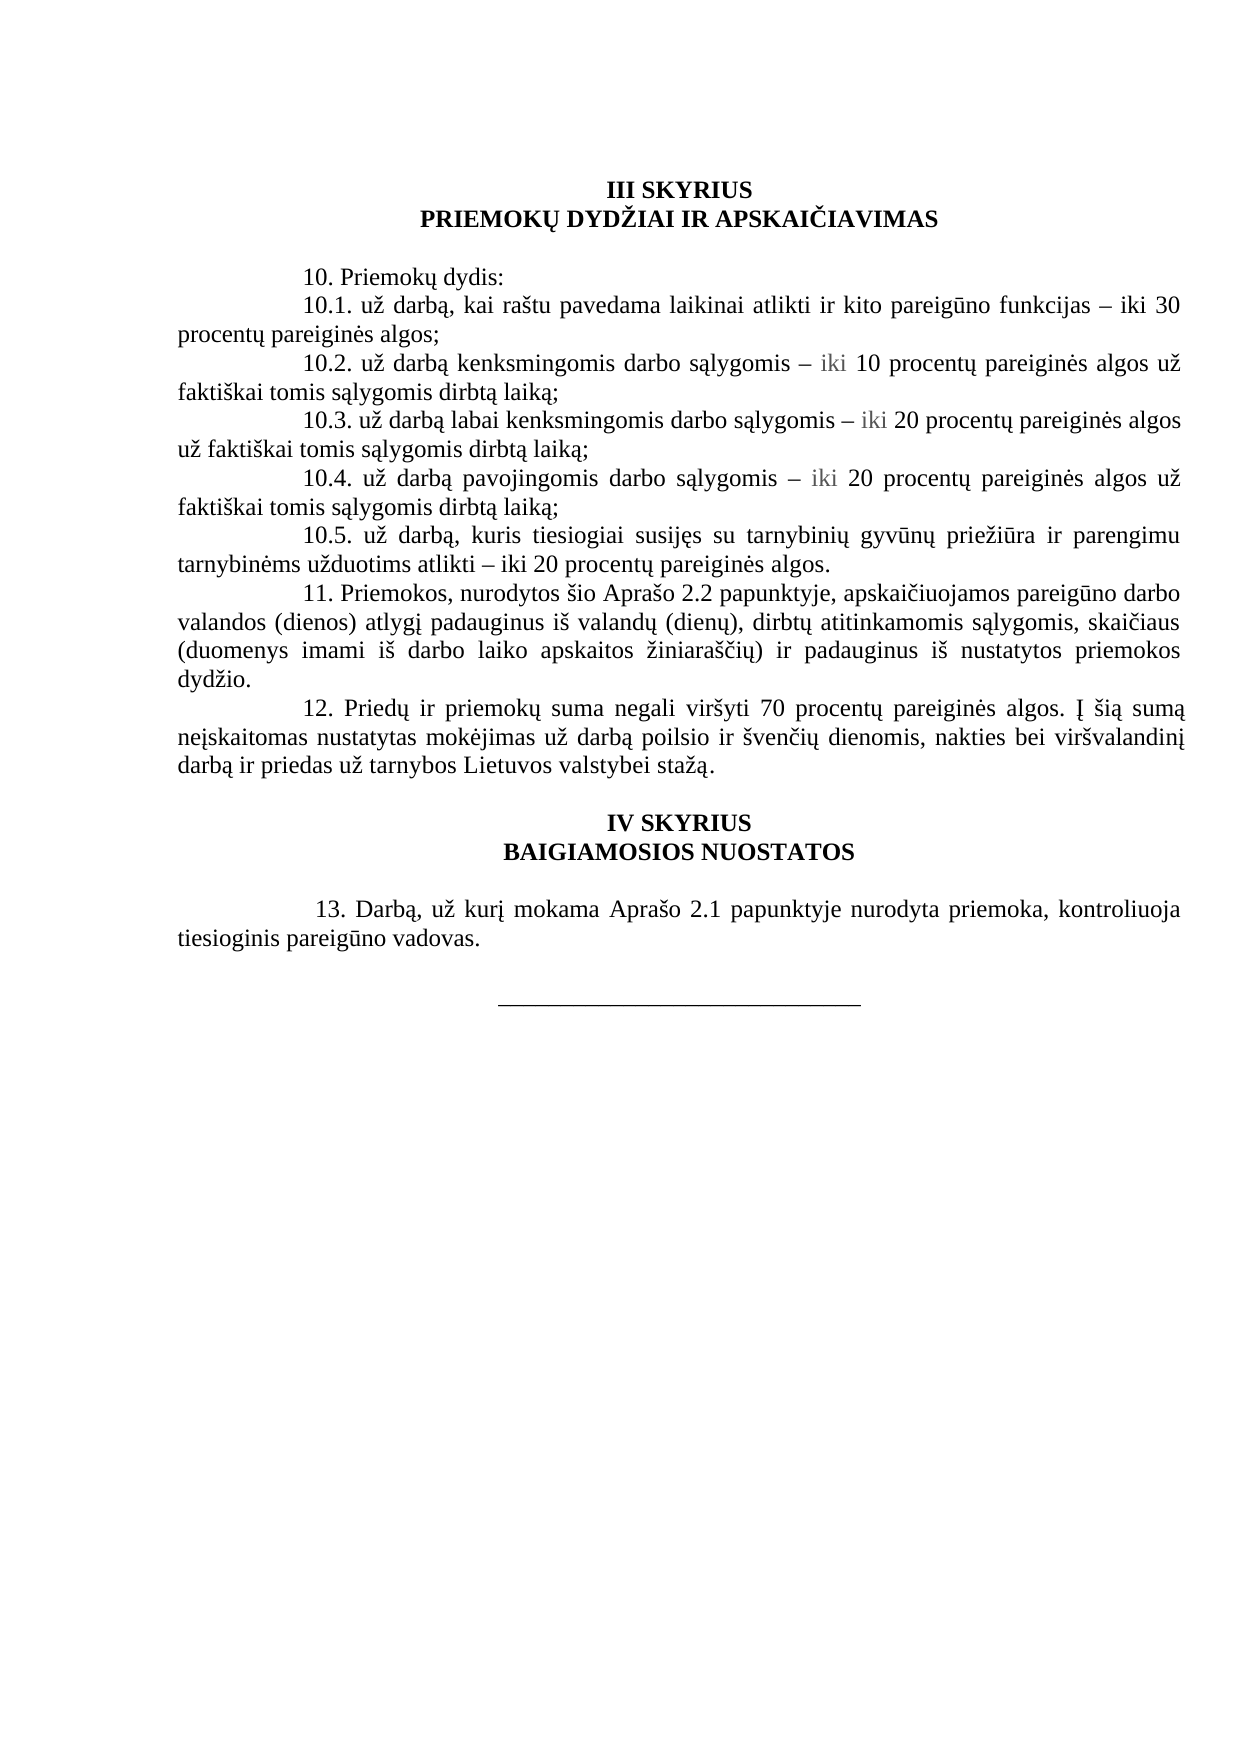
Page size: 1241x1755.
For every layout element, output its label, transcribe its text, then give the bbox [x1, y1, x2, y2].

text 10. Priemokų dydis: [177, 262, 1181, 291]
text 10.5. už darbą, kuris tiesiogiai susijęs su tarnybinių gyvūnų priežiūra ir parengimu tarnybinėms užduotims atlikti – iki 20 procentų pareiginės algos. [177, 521, 1181, 578]
text 10.1. už darbą, kai raštu pavedama laikinai atlikti ir kito pareigūno funkcijas – iki 30 procentų pareiginės algos; [177, 291, 1181, 348]
text BAIGIAMOSIOS NUOSTATOS [177, 837, 1181, 866]
text 10.3. už darbą labai kenksmingomis darbo sąlygomis – iki 20 procentų pareiginės algos už faktiškai tomis sąlygomis dirbtą laiką; [177, 406, 1181, 463]
text IV SKYRIUS [177, 808, 1181, 837]
text _____________________________ [177, 981, 1181, 1009]
text 11. Priemokos, nurodytos šio Aprašo 2.2 papunktyje, apskaičiuojamos pareigūno darbo valandos (dienos) atlygį padauginus iš valandų (dienų), dirbtų atitinkamomis sąlygomis, skaičiaus (duomenys imami iš darbo laiko apskaitos žiniaraščių) ir padauginus iš nustatytos priemokos dydžio. [177, 578, 1181, 693]
text 12. Priedų ir priemokų suma negali viršyti 70 procentų pareiginės algos. Į šią sumą neįskaitomas nustatytas mokėjimas už darbą poilsio ir švenčių dienomis, nakties bei viršvalandinį darbą ir priedas už tarnybos Lietuvos valstybei stažą. [177, 693, 1186, 779]
text 10.4. už darbą pavojingomis darbo sąlygomis – iki 20 procentų pareiginės algos už faktiškai tomis sąlygomis dirbtą laiką; [177, 463, 1181, 521]
text 10.2. už darbą kenksmingomis darbo sąlygomis – iki 10 procentų pareiginės algos už faktiškai tomis sąlygomis dirbtą laiką; [177, 348, 1181, 406]
text 13. Darbą, už kurį mokama Aprašo 2.1 papunktyje nurodyta priemoka, kontroliuoja tiesioginis pareigūno vadovas. [177, 894, 1181, 952]
text PRIEMOKŲ DYDŽIAI IR APSKAIČIAVIMAS [177, 204, 1181, 233]
text III SKYRIUS [177, 176, 1181, 204]
